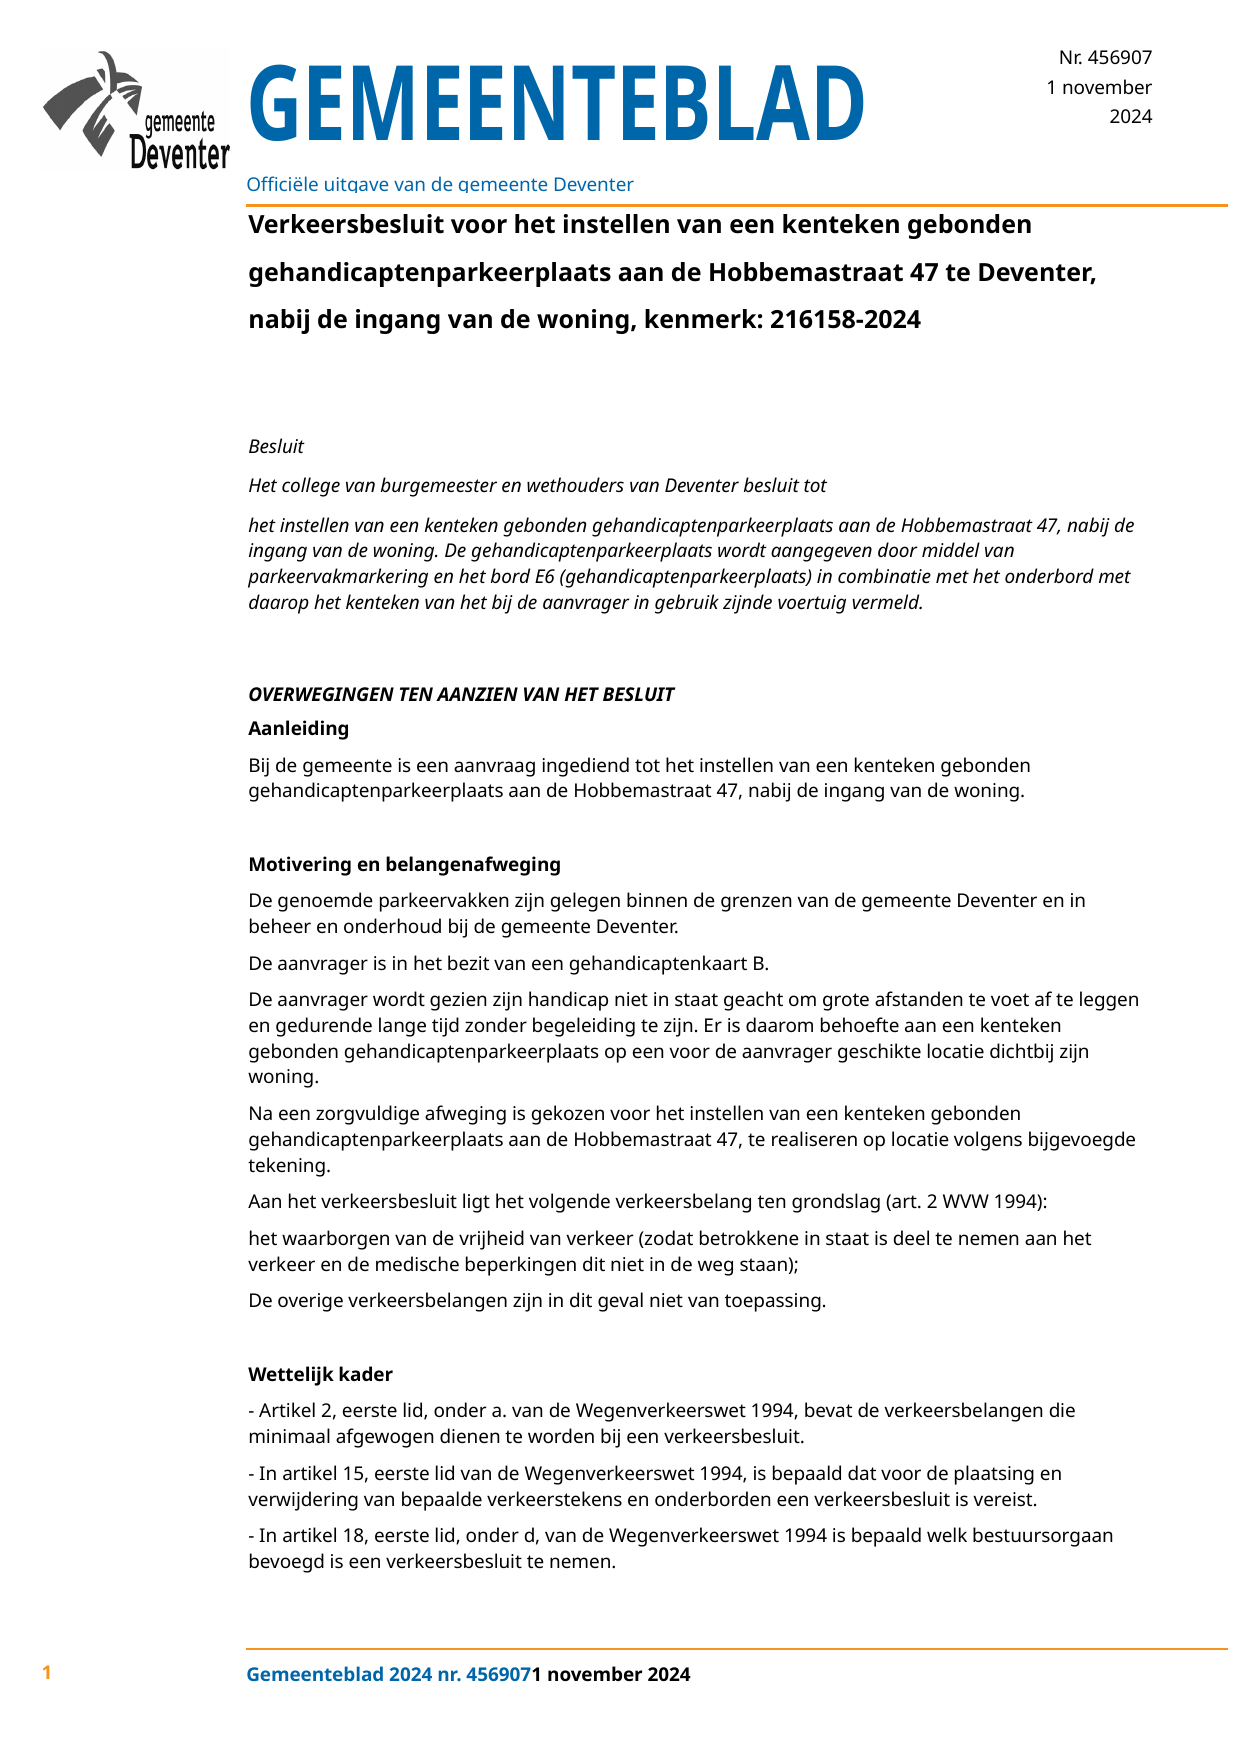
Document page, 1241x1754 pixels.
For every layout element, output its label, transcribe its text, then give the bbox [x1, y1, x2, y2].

text De genoemde parkeervakken zijn gelegen binnen de grenzen van de gemeente Deventer en in beheer en onderhoud bij de gemeente Deventer. [248, 887, 1152, 939]
text De aanvrager wordt gezien zijn handicap niet in staat geacht om grote afstanden te voet af te leggen en gedurende lange tijd zonder begeleiding te zijn. Er is daarom behoefte aan een kenteken gebonden gehandicaptenparkeerplaats op een voor de aanvrager geschikte locatie dichtbij zijn woning. [248, 987, 1152, 1089]
text het waarborgen van de vrijheid van verkeer (zodat betrokkene in staat is deel te nemen aan het verkeer en de medische beperkingen dit niet in de weg staan); [248, 1225, 1152, 1277]
text - In artikel 18, eerste lid, onder d, van de Wegenverkeerswet 1994 is bepaald welk bestuursorgaan bevoegd is een verkeersbesluit te nemen. [248, 1522, 1152, 1574]
text Besluit [248, 433, 1152, 459]
text De overige verkeersbelangen zijn in dit geval niet van toepassing. [248, 1288, 1152, 1313]
text Aanleiding [248, 715, 1152, 741]
text OVERWEGINGEN TEN AANZIEN VAN HET BESLUIT [248, 681, 1152, 707]
text Bij de gemeente is een aanvraag ingediend tot het instellen van een kenteken gebonden gehandicaptenparkeerplaats aan de Hobbemastraat 47, nabij de ingang van de woning. [248, 752, 1152, 803]
text Aan het verkeersbesluit ligt het volgende verkeersbelang ten grondslag (art. 2 WVW 1994): [248, 1188, 1152, 1214]
text Na een zorgvuldige afweging is gekozen voor het instellen van een kenteken gebonden gehandicaptenparkeerplaats aan de Hobbemastraat 47, te realiseren op locatie volgens bijgevoegde tekening. [248, 1100, 1152, 1178]
text - In artikel 15, eerste lid van de Wegenverkeerswet 1994, is bepaald dat voor de plaatsing en verwijdering van bepaalde verkeerstekens en onderborden een verkeersbesluit is vereist. [248, 1460, 1152, 1511]
picture [41, 47, 231, 172]
text het instellen van een kenteken gebonden gehandicaptenparkeerplaats aan de Hobbemastraat 47, nabij de ingang van de woning. De gehandicaptenparkeerplaats wordt aangegeven door middel van parkeervakmarkering en het bord E6 (gehandicaptenparkeerplaats) in combinatie met het onderbord met daarop het kenteken van het bij de aanvrager in gebruik zijnde voertuig vermeld. [248, 512, 1152, 615]
text De aanvrager is in het bezit van een gehandicaptenkaart B. [248, 950, 1152, 976]
text Het college van burgemeester en wethouders van Deventer besluit tot [248, 472, 1152, 498]
text Motivering en belangenafweging [248, 851, 1152, 877]
text Verkeersbesluit voor het instellen van een kenteken gebonden gehandicaptenparkeerplaats aan de Hobbemastraat 47 te Deventer, nabij de ingang van de woning, kenmerk: 216158-2024 [248, 207, 1152, 336]
text Wettelijk kader [248, 1361, 1152, 1387]
text - Artikel 2, eerste lid, onder a. van de Wegenverkeerswet 1994, bevat de verkeersbelangen die minimaal afgewogen dienen te worden bij een verkeersbesluit. [248, 1398, 1152, 1449]
